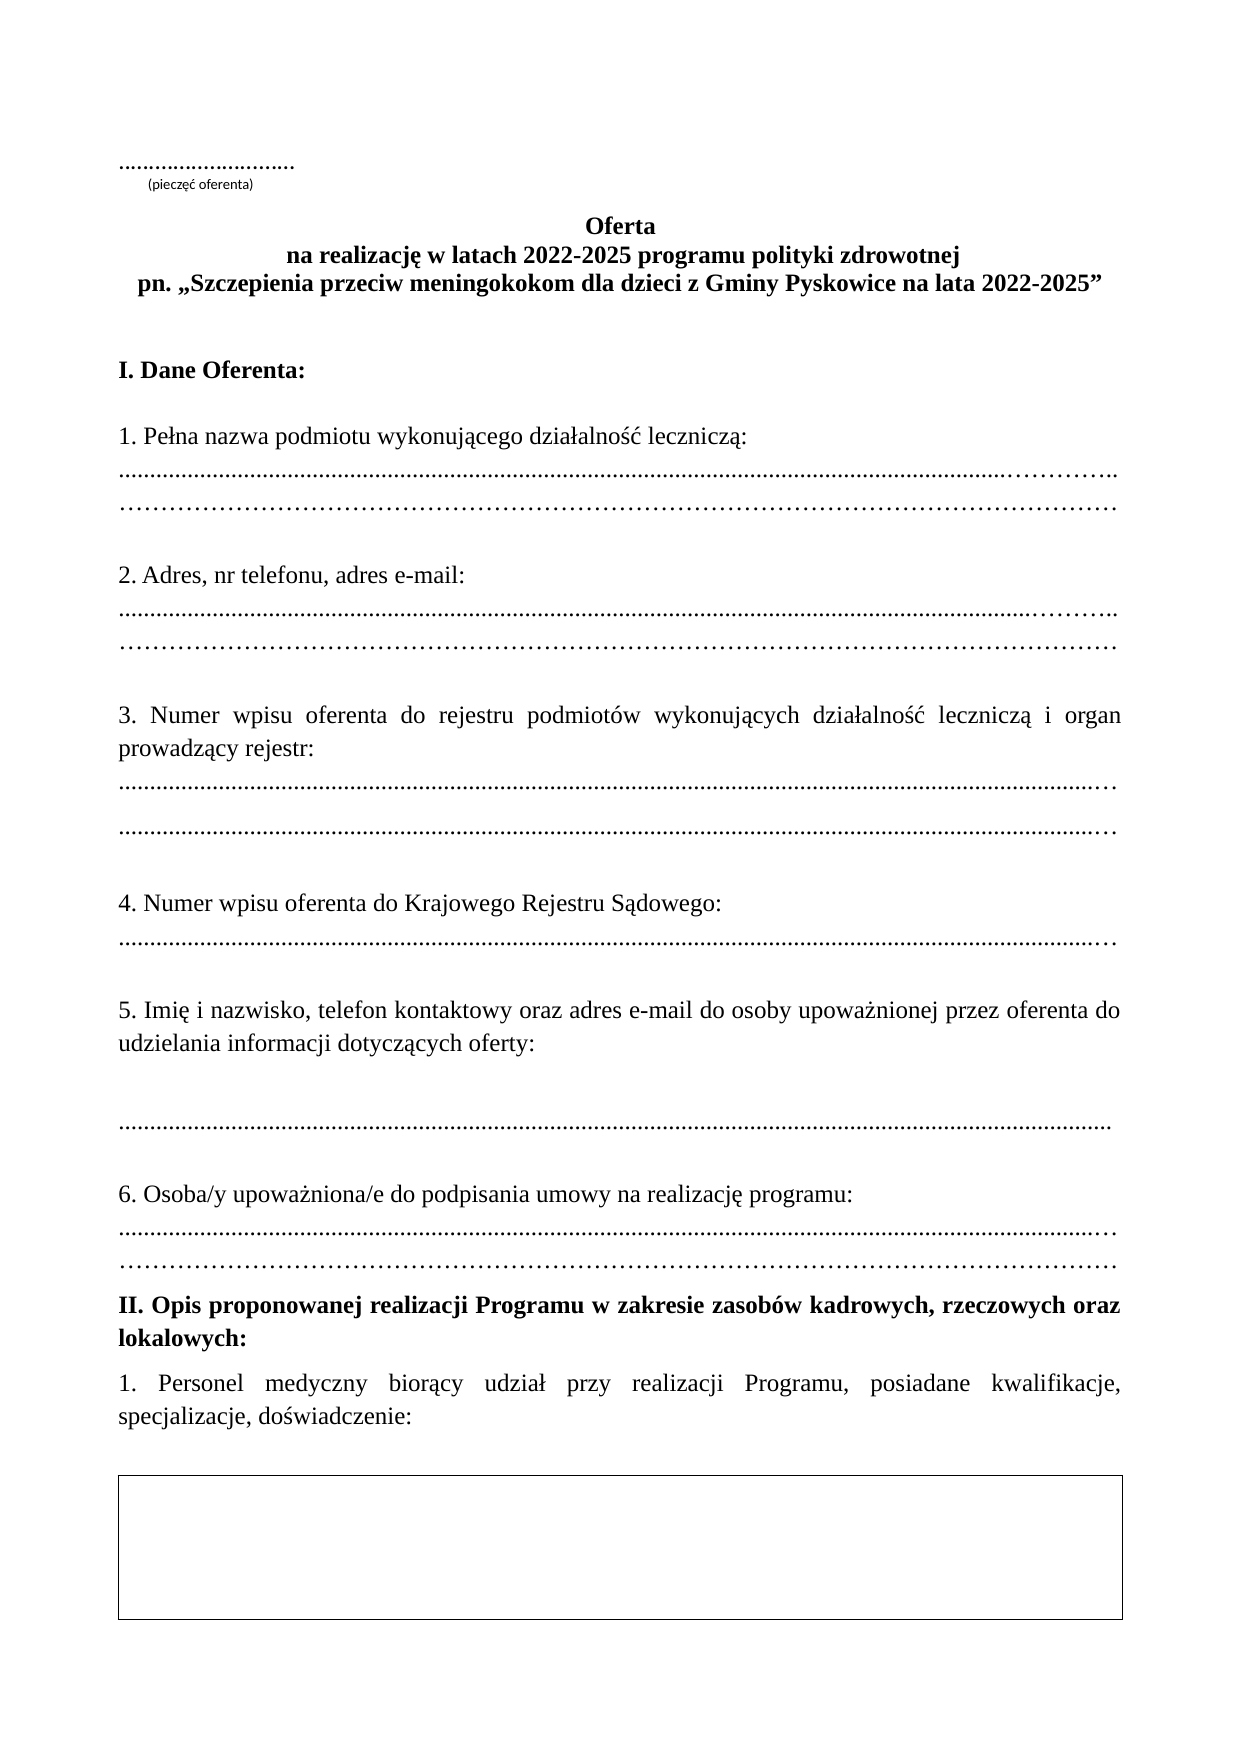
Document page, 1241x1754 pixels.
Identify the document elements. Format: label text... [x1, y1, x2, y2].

text 5. Imię i nazwisko, telefon kontaktowy oraz adres e-mail do osoby upoważnionej przez oferenta do udzielania informacji dotyczących oferty: [118, 995, 1122, 1057]
text (pieczęć oferenta) [118, 175, 1122, 193]
text Oferta [118, 211, 1122, 240]
text ………………………………………………………………………………………………………… [118, 1246, 1122, 1274]
text ............................................................................................................................................................… [118, 1212, 1122, 1241]
text ..…....….....…......… [118, 145, 1122, 175]
text 1. Pełna nazwa podmiotu wykonującego działalność leczniczą: [118, 421, 1122, 449]
text II. Opis proponowanej realizacji Programu w zakresie zasobów kadrowych, rzeczowych oraz lokalowych: [118, 1290, 1122, 1352]
text 3. Numer wpisu oferenta do rejestru podmiotów wykonujących działalność leczniczą i organ prowadzący rejestr: [118, 700, 1122, 762]
text ............................................................................................................................................................… [118, 811, 1122, 839]
table_header [119, 1476, 1122, 1619]
text ..............................................................................................................................................…………..………………………………………………………………………………………………………… [118, 454, 1122, 516]
text pn. „Szczepienia przeciw meningokokom dla dzieci z Gminy Pyskowice na lata 2022-2025” [118, 268, 1122, 297]
text 1. Personel medyczny biorący udział przy realizacji Programu, posiadane kwalifikacje, specjalizacje, doświadczenie: [118, 1368, 1122, 1430]
text ............................................................................................................................................................… [118, 922, 1122, 950]
text 2. Adres, nr telefonu, adres e-mail: [118, 560, 1122, 589]
text 4. Numer wpisu oferenta do Krajowego Rejestru Sądowego: [118, 888, 1122, 917]
text ..................................................................................................................................................………..………………………………………………………………………………………………………… [118, 593, 1122, 655]
text ............................................................................................................................................................... [118, 1106, 1122, 1135]
text 6. Osoba/y upoważniona/e do podpisania umowy na realizację programu: [118, 1179, 1122, 1208]
text I. Dane Oferenta: [118, 355, 1122, 383]
text na realizację w latach 2022-2025 programu polityki zdrowotnej [118, 240, 1122, 268]
text ............................................................................................................................................................… [118, 766, 1122, 795]
